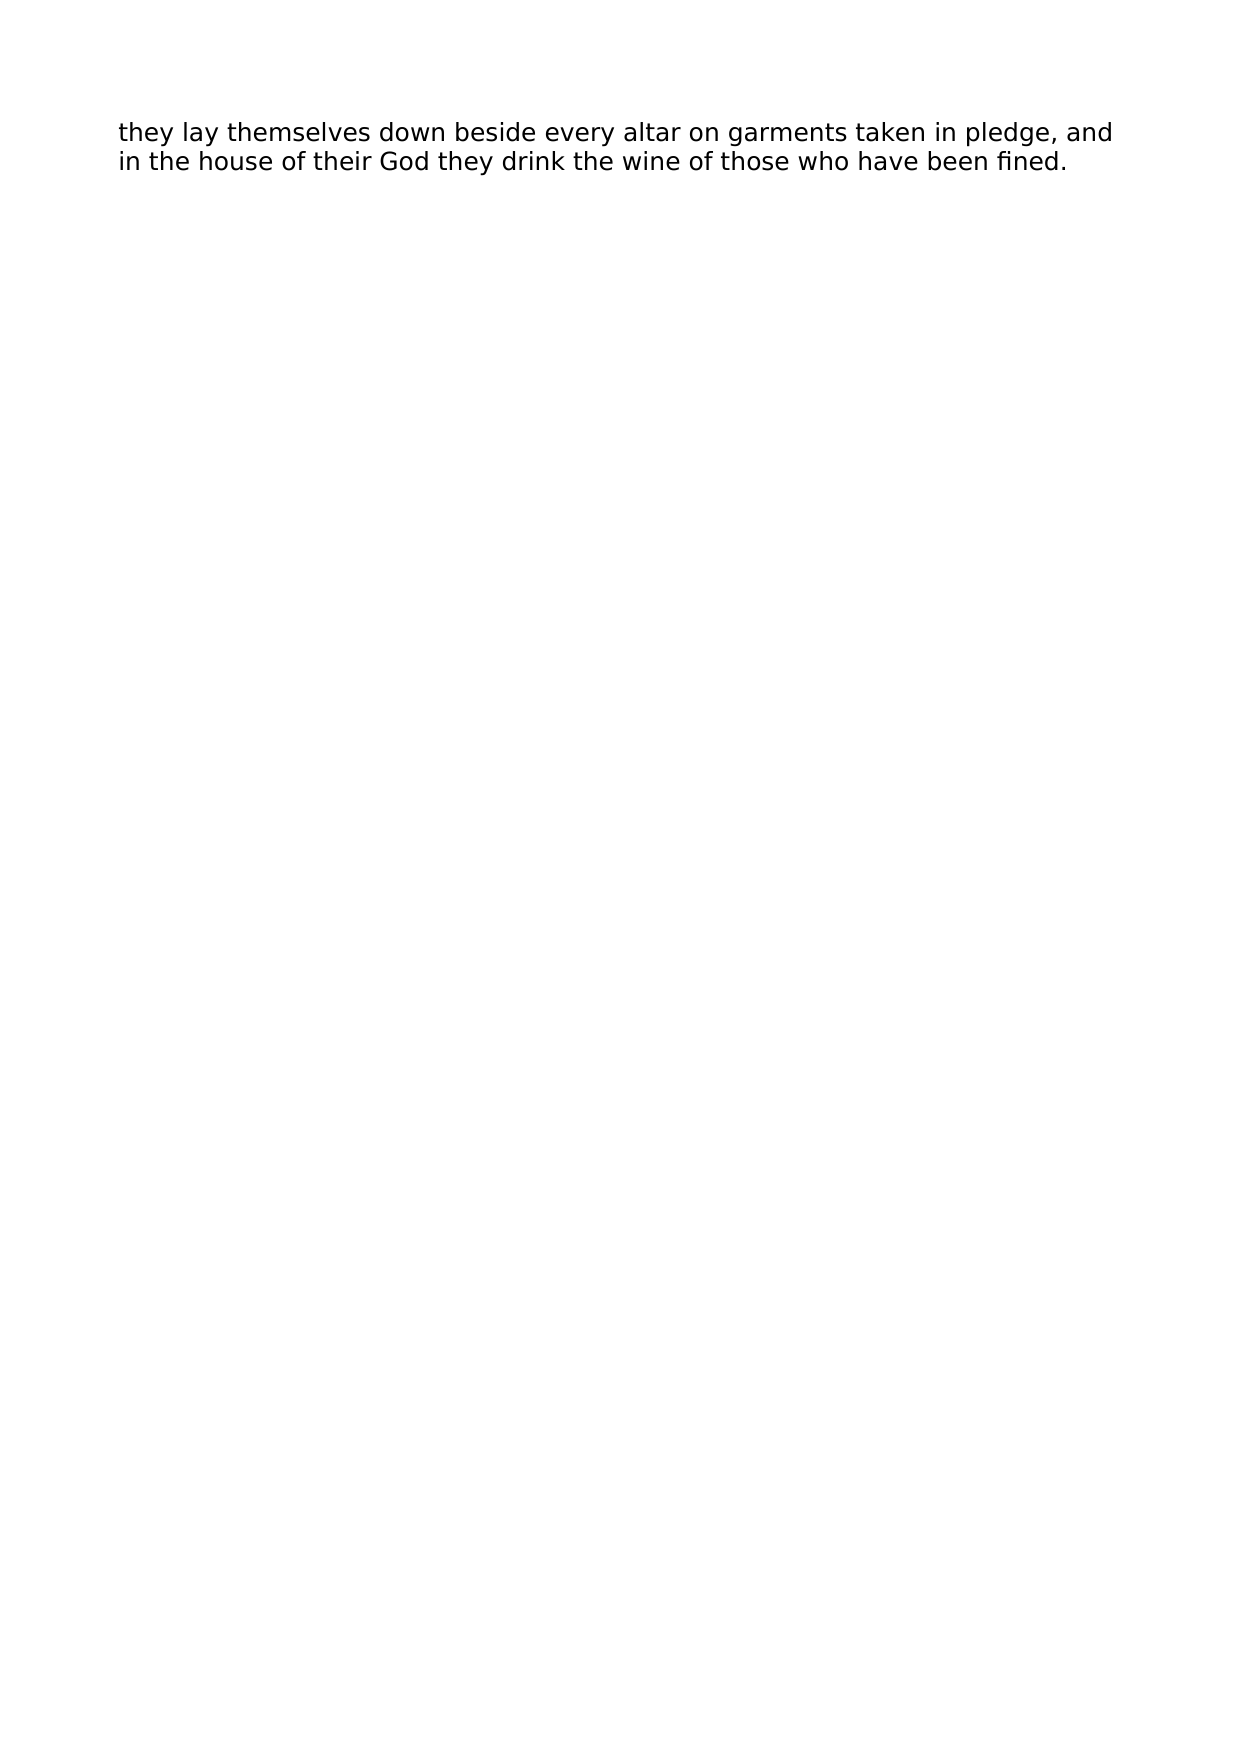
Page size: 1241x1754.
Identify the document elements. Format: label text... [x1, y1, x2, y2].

text they lay themselves down beside every altar on garments taken in pledge, and in the house of their God they drink the wine of those who have been fined. [118, 118, 1122, 176]
